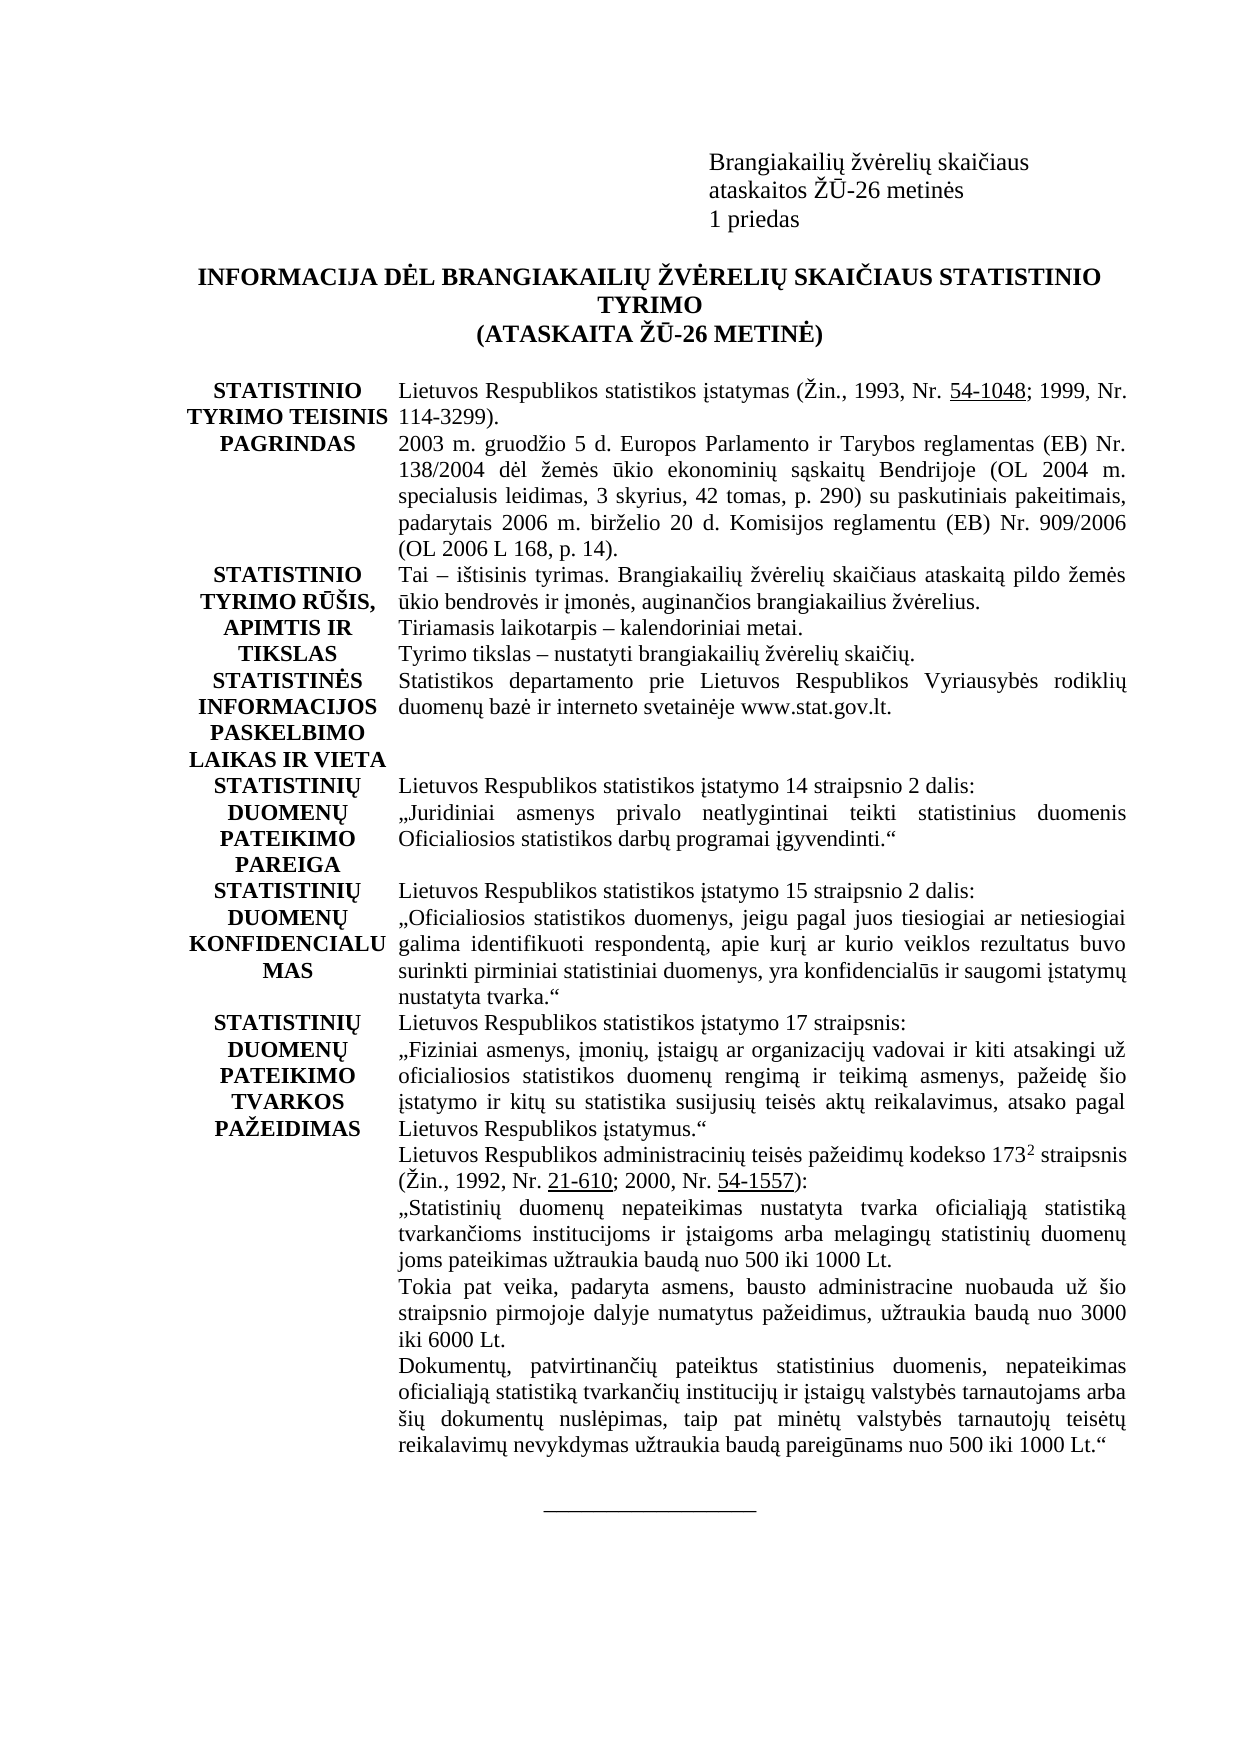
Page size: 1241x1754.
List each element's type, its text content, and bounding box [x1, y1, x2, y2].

text (ATASKAITA ŽŪ-26 METINĖ) [177, 319, 1122, 348]
text 1 priedas [177, 204, 1122, 233]
table_cell Statistikos departamento prie Lietuvos Respublikos Vyriausybės rodiklių duomenų bazė ir interneto svetainėje www.stat.gov.lt. [394, 667, 1131, 772]
table_header STATISTINIO TYRIMO TEISINIS PAGRINDAS [181, 377, 394, 561]
table_cell Lietuvos Respublikos statistikos įstatymo 14 straipsnio 2 dalis: „Juridiniai asmenys privalo neatlygintinai teikti statistinius duomenis Oficialiosios statistikos darbų programai įgyvendinti.“ [394, 772, 1131, 878]
table_cell STATISTINIŲ DUOMENŲ KONFIDENCIALUMAS [181, 878, 394, 1009]
text ataskaitos ŽŪ-26 metinės [177, 176, 1122, 204]
table_cell STATISTINIŲ DUOMENŲ PATEIKIMO TVARKOS PAŽEIDIMAS [181, 1009, 394, 1457]
text _________________ [177, 1486, 1122, 1515]
text Brangiakailių žvėrelių skaičiaus [177, 147, 1122, 176]
text INFORMACIJA DĖL BRANGIAKAILIŲ ŽVĖRELIŲ SKAIČIAUS STATISTINIO TYRIMO [177, 262, 1122, 319]
